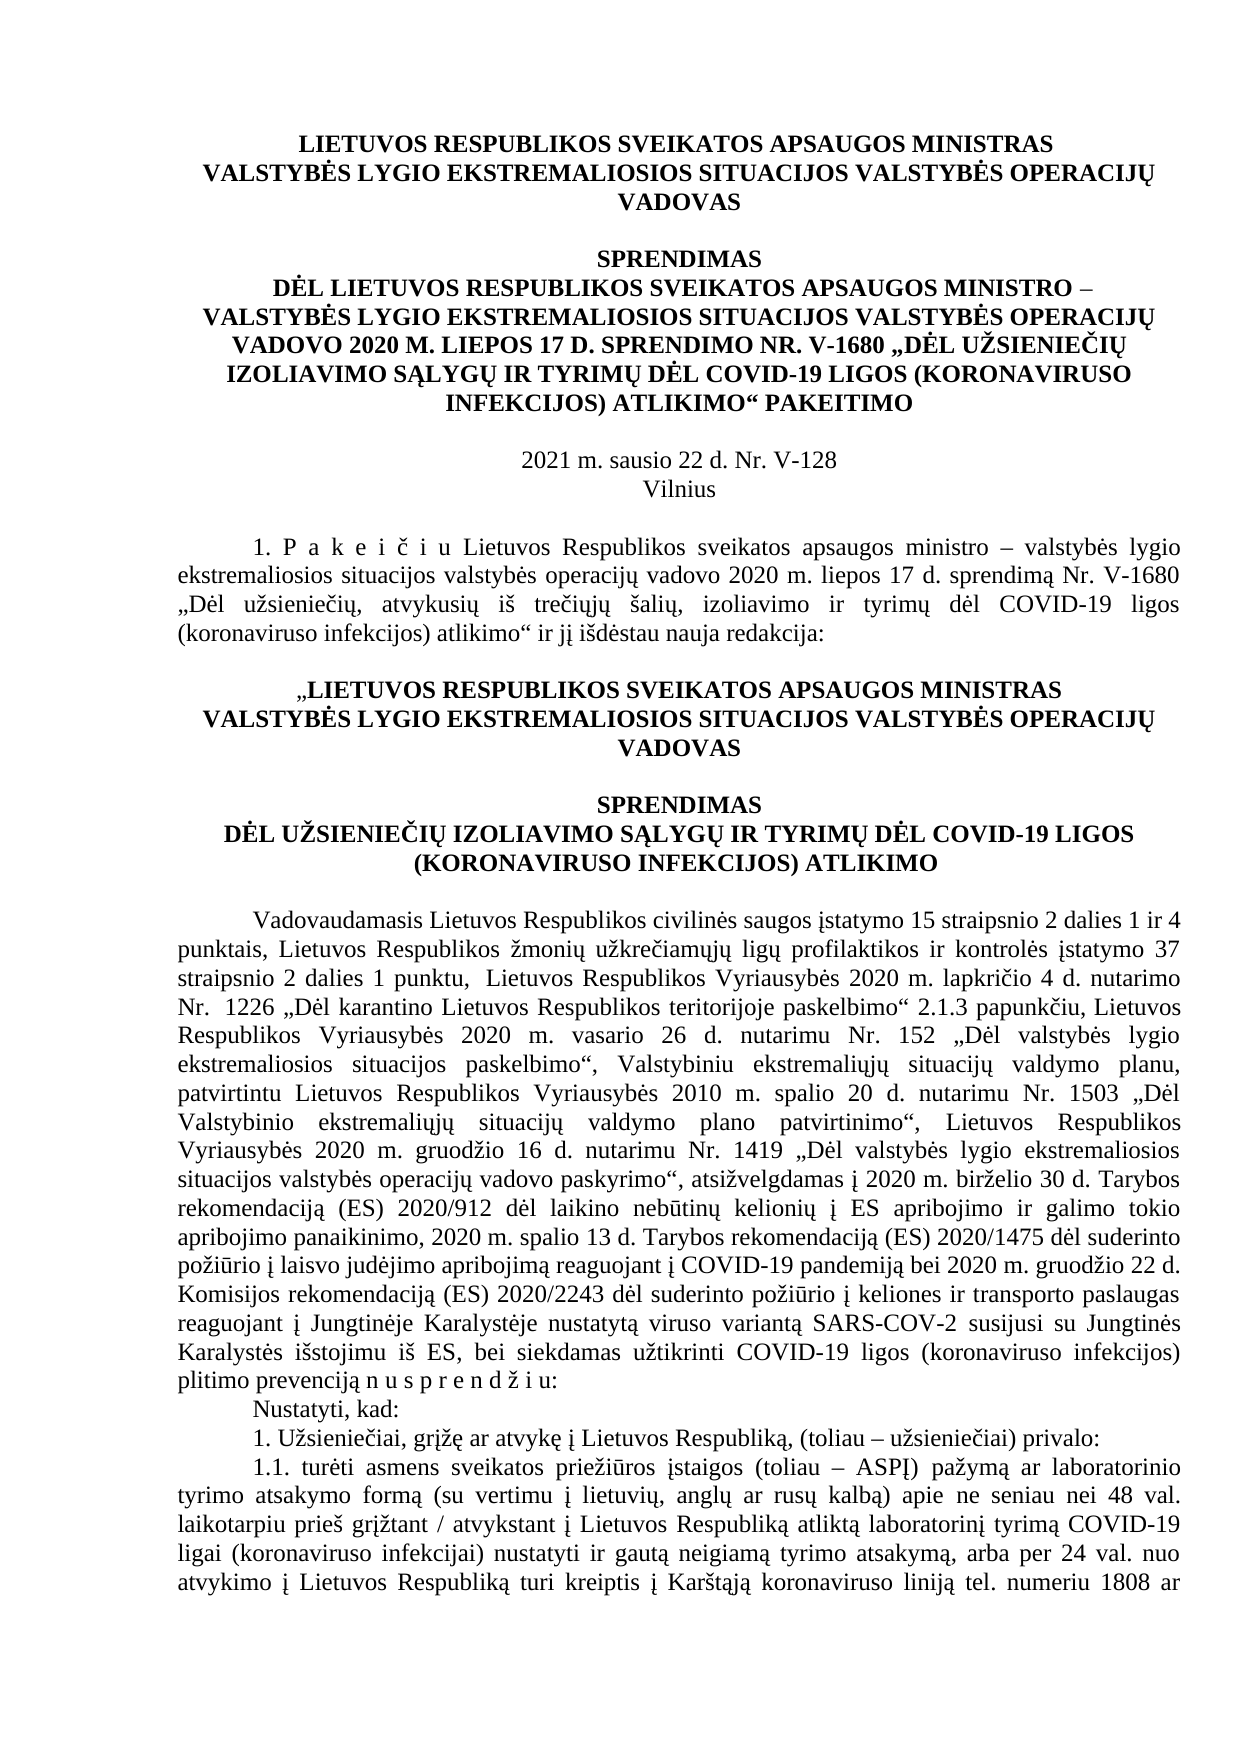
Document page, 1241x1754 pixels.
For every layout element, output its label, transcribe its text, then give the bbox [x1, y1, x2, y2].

text VALSTYBĖS LYGIO EKSTREMALIOSIOS SITUACIJOS VALSTYBĖS OPERACIJŲ VADOVAS [177, 158, 1181, 215]
text 1.1. turėti asmens sveikatos priežiūros įstaigos (toliau – ASPĮ) pažymą ar laboratorinio tyrimo atsakymo formą (su vertimu į lietuvių, anglų ar rusų kalbą) apie ne seniau nei 48 val. laikotarpiu prieš grįžtant / atvykstant į Lietuvos Respubliką atliktą laboratorinį tyrimą COVID-19 ligai (koronaviruso infekcijai) nustatyti ir gautą neigiamą tyrimo atsakymą, arba per 24 val. nuo atvykimo į Lietuvos Respubliką turi kreiptis į Karštąją koronaviruso liniją tel. numeriu 1808 ar [177, 1452, 1181, 1595]
text Vadovaudamasis Lietuvos Respublikos civilinės saugos įstatymo 15 straipsnio 2 dalies 1 ir 4 punktais, Lietuvos Respublikos žmonių užkrečiamųjų ligų profilaktikos ir kontrolės įstatymo 37 straipsnio 2 dalies 1 punktu, Lietuvos Respublikos Vyriausybės 2020 m. lapkričio 4 d. nutarimo Nr. 1226 „Dėl karantino Lietuvos Respublikos teritorijoje paskelbimo“ 2.1.3 papunkčiu, Lietuvos Respublikos Vyriausybės 2020 m. vasario 26 d. nutarimu Nr. 152 „Dėl valstybės lygio ekstremaliosios situacijos paskelbimo“, Valstybiniu ekstremaliųjų situacijų valdymo planu, patvirtintu Lietuvos Respublikos Vyriausybės 2010 m. spalio 20 d. nutarimu Nr. 1503 „Dėl Valstybinio ekstremaliųjų situacijų valdymo plano patvirtinimo“, Lietuvos Respublikos Vyriausybės 2020 m. gruodžio 16 d. nutarimu Nr. 1419 „Dėl valstybės lygio ekstremaliosios situacijos valstybės operacijų vadovo paskyrimo“, atsižvelgdamas į 2020 m. birželio 30 d. Tarybos rekomendaciją (ES) 2020/912 dėl laikino nebūtinų kelionių į ES apribojimo ir galimo tokio apribojimo panaikinimo, 2020 m. spalio 13 d. Tarybos rekomendaciją (ES) 2020/1475 dėl suderinto požiūrio į laisvo judėjimo apribojimą reaguojant į COVID-19 pandemiją bei 2020 m. gruodžio 22 d. Komisijos rekomendaciją (ES) 2020/2243 dėl suderinto požiūrio į keliones ir transporto paslaugas reaguojant į Jungtinėje Karalystėje nustatytą viruso variantą SARS-COV-2 susijusi su Jungtinės Karalystės išstojimu iš ES, bei siekdamas užtikrinti COVID-19 ligos (koronaviruso infekcijos) plitimo prevenciją n u s p r e n d ž i u: [177, 905, 1181, 1394]
text Nustatyti, kad: [177, 1394, 1181, 1423]
text VALSTYBĖS LYGIO EKSTREMALIOSIOS SITUACIJOS VALSTYBĖS OPERACIJŲ VADOVAS [177, 704, 1181, 762]
text „LIETUVOS RESPUBLIKOS SVEIKATOS APSAUGOS MINISTRAS [177, 675, 1181, 704]
text DĖL užsieniečių izoliavimo SĄLYGŲ ir tyrimų dėl COVID-19 ligos (koronaviruso infekcijos) atlikimo [177, 819, 1181, 877]
text SPRENDIMAS [177, 244, 1181, 273]
text Vilnius [177, 474, 1181, 503]
text 1. P a k e i č i u Lietuvos Respublikos sveikatos apsaugos ministro – valstybės lygio ekstremaliosios situacijos valstybės operacijų vadovo 2020 m. liepos 17 d. sprendimą Nr. V-1680 „Dėl užsieniečių, atvykusių iš trečiųjų šalių, izoliavimo ir tyrimų dėl COVID-19 ligos (koronaviruso infekcijos) atlikimo“ ir jį išdėstau nauja redakcija: [177, 532, 1181, 647]
text VALSTYBĖS LYGIO EKSTREMALIOSIOS SITUACIJOS VALSTYBĖS OPERACIJŲ VADOVO 2020 M. LIEPOS 17 D. SPRENDIMO NR. V-1680 „DĖL užsieniečių izoliavimo SĄLYGŲ ir tyrimų dėl COVID-19 ligos (koronaviruso infekcijos) atlikimo“ pakeitimo [177, 302, 1181, 417]
text SPRENDIMAS [177, 790, 1181, 819]
text 1. Užsieniečiai, grįžę ar atvykę į Lietuvos Respubliką, (toliau – užsieniečiai) privalo: [177, 1423, 1181, 1452]
text LIETUVOS RESPUBLIKOS SVEIKATOS APSAUGOS MINISTRAS [177, 129, 1181, 158]
text 2021 m. sausio 22 d. Nr. V-128 [177, 445, 1181, 474]
text DĖL LIETUVOS RESPUBLIKOS SVEIKATOS APSAUGOS MINISTRO – [177, 273, 1181, 302]
